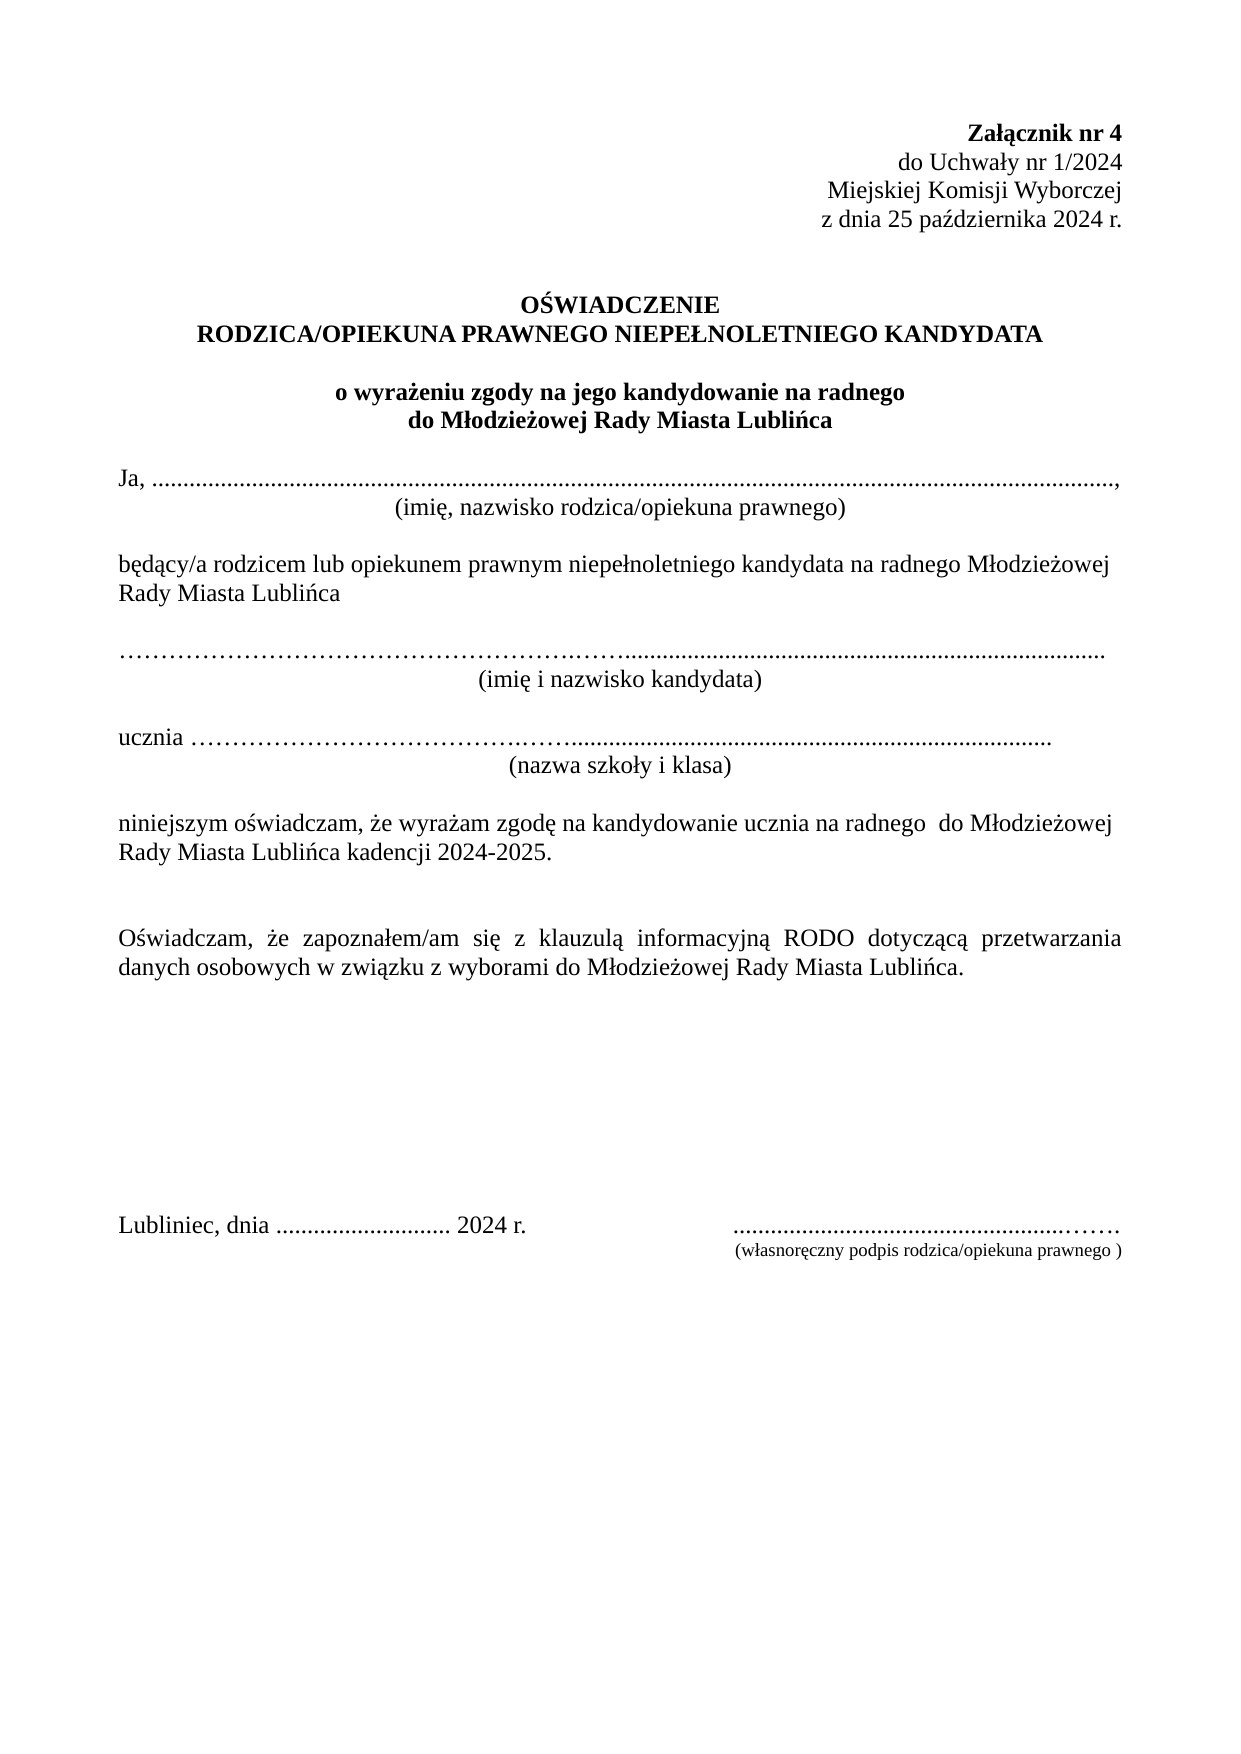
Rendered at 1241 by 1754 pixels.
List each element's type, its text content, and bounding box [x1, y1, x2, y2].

text Lubliniec, dnia ............................ 2024 r. .....................................................……. [118, 1211, 1122, 1239]
text Rady Miasta Lublińca [118, 578, 1122, 607]
text (imię i nazwisko kandydata) [118, 664, 1122, 693]
text (imię, nazwisko rodzica/opiekuna prawnego) [118, 492, 1122, 521]
text (nazwa szkoły i klasa) [118, 751, 1122, 779]
text ……………………………………………….……............................................................................. [118, 636, 1122, 664]
text Ja, .........................................................................................................................................................., [118, 463, 1122, 492]
text do Uchwały nr 1/2024 Miejskiej Komisji Wyborczej z dnia 25 października 2024 r. [118, 147, 1122, 233]
text RODZICA/OPIEKUNA PRAWNEGO NIEPEŁNOLETNIEGO KANDYDATA [118, 319, 1122, 348]
text OŚWIADCZENIE [118, 291, 1122, 319]
text będący/a rodzicem lub opiekunem prawnym niepełnoletniego kandydata na radnego Młodzieżowej [118, 549, 1122, 578]
text o wyrażeniu zgody na jego kandydowanie na radnego [118, 377, 1122, 406]
text ucznia ………………………………….……............................................................................. [118, 722, 1122, 751]
text do Młodzieżowej Rady Miasta Lublińca [118, 406, 1122, 434]
text (własnoręczny podpis rodzica/opiekuna prawnego ) [118, 1239, 1122, 1261]
text niniejszym oświadczam, że wyrażam zgodę na kandydowanie ucznia na radnego do Młodzieżowej Rady Miasta Lublińca kadencji 2024-2025. [118, 808, 1122, 866]
text Załącznik nr 4 [118, 118, 1122, 147]
text Oświadczam, że zapoznałem/am się z klauzulą informacyjną RODO dotyczącą przetwarzania danych osobowych w związku z wyborami do Młodzieżowej Rady Miasta Lublińca. [118, 923, 1122, 981]
